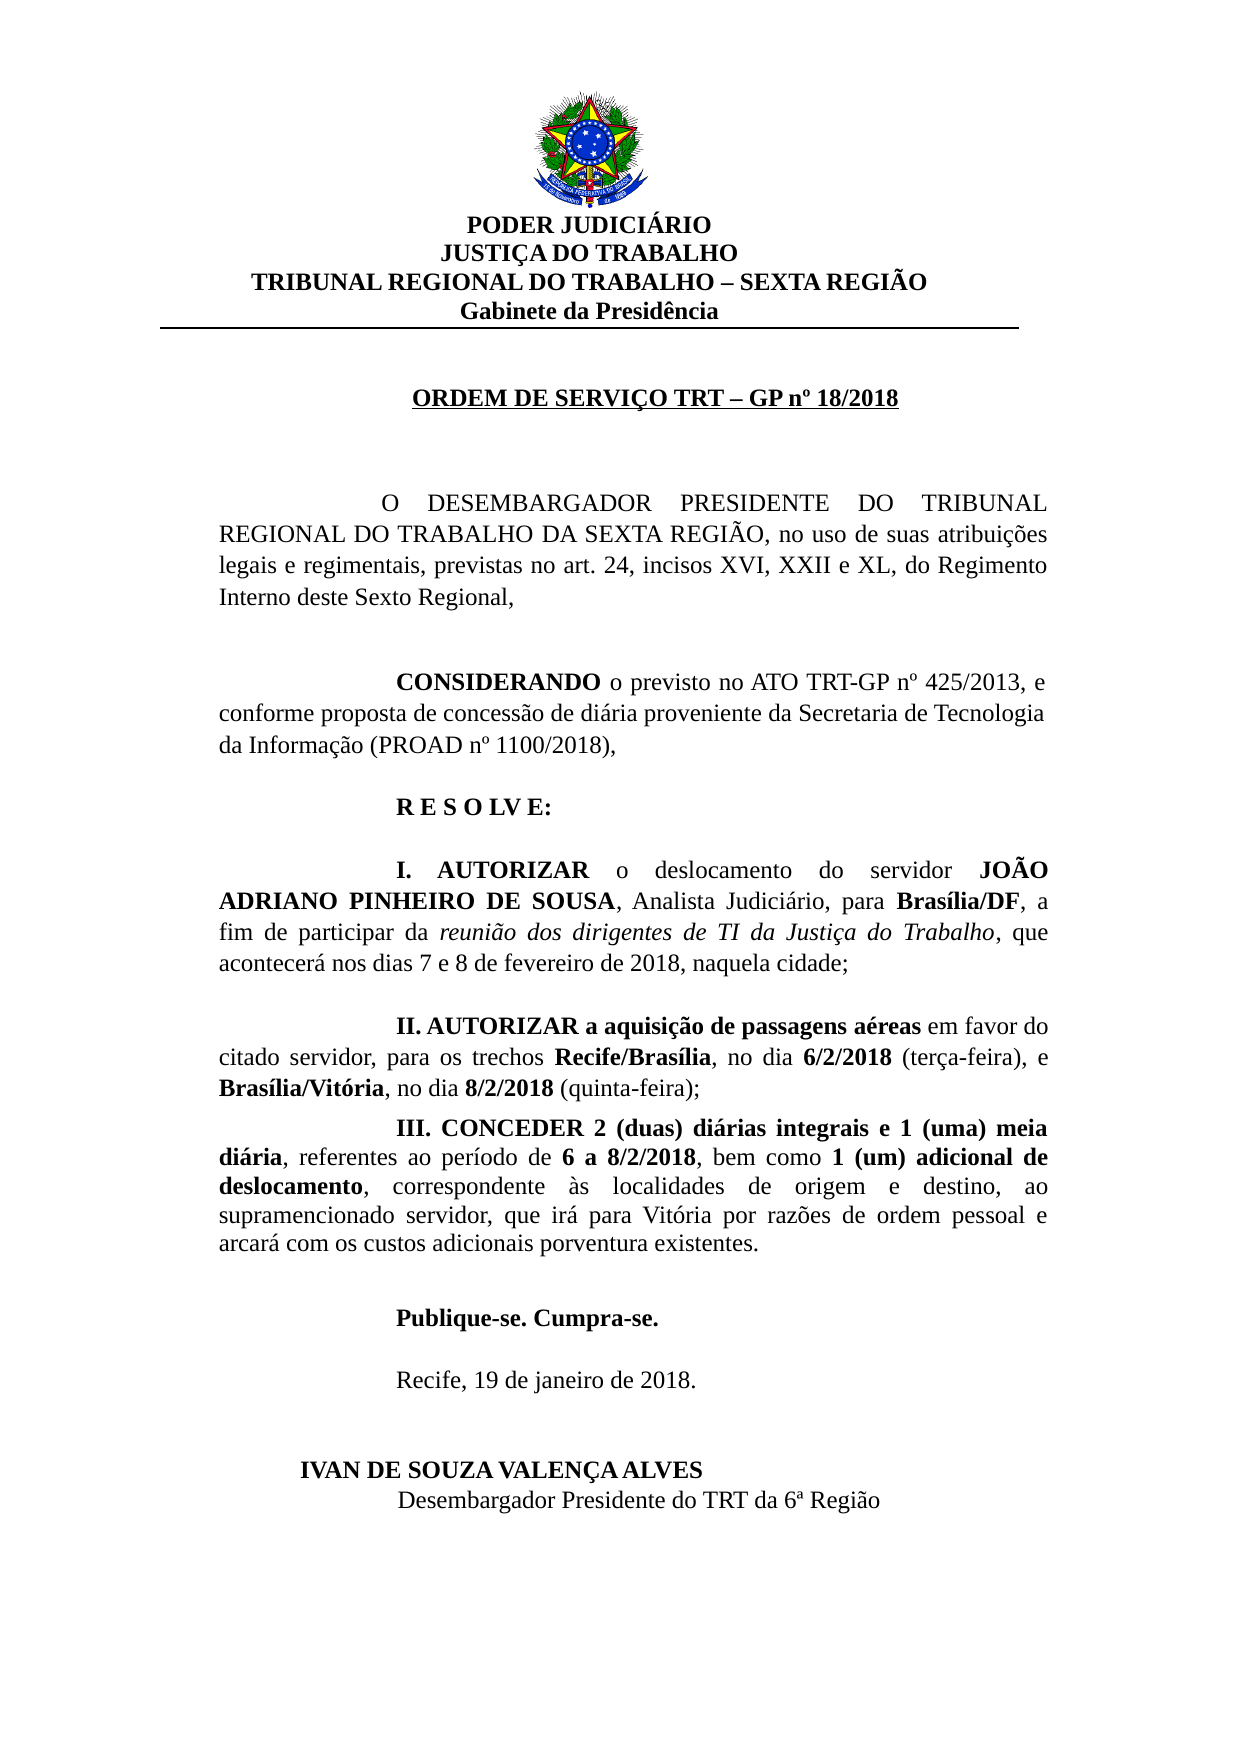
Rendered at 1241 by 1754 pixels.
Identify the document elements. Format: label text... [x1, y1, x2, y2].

text I. AUTORIZAR o deslocamento do servidor JOÃO ADRIANO PINHEIRO DE SOUSA, Analista Judiciário, para Brasília/DF, a fim de participar da reunião dos dirigentes de TI da Justiça do Trabalho, que acontecerá nos dias 7 e 8 de fevereiro de 2018, naquela cidade; [218, 853, 1048, 978]
text Desembargador Presidente do TRT da 6ª Região [218, 1483, 960, 1515]
text CONSIDERANDO o previsto no ATO TRT-GP nº 425/2013, e conforme proposta de concessão de diária proveniente da Secretaria de Tecnologia da Informação (PROAD nº 1100/2018), [218, 666, 1045, 759]
text O DESEMBARGADOR PRESIDENTE DO TRIBUNAL REGIONAL DO TRABALHO DA SEXTA REGIÃO, no uso de suas atribuições legais e regimentais, previstas no art. 24, incisos XVI, XXII e XL, do Regimento Interno deste Sexto Regional, [218, 486, 1048, 611]
text II. AUTORIZAR a aquisição de passagens aéreas em favor do citado servidor, para os trechos Recife/Brasília, no dia 6/2/2018 (terça-feira), e Brasília/Vitória, no dia 8/2/2018 (quinta-feira); [218, 1009, 1048, 1103]
text R E S O LV E: [218, 791, 960, 822]
text Recife, 19 de janeiro de 2018. [218, 1363, 960, 1395]
picture [527, 88, 651, 210]
text Publique-se. Cumpra-se. [218, 1301, 960, 1332]
subtitle ORDEM DE SERVIÇO TRT – GP nº 18/2018 [263, 383, 960, 411]
text III. CONCEDER 2 (duas) diárias integrais e 1 (uma) meia diária, referentes ao período de 6 a 8/2/2018, bem como 1 (um) adicional de deslocamento, correspondente às localidades de origem e destino, ao supramencionado servidor, que irá para Vitória por razões de ordem pessoal e arcará com os custos adicionais porventura existentes. [218, 1113, 1048, 1257]
text IVAN DE SOUZA VALENÇA ALVES [218, 1455, 960, 1483]
